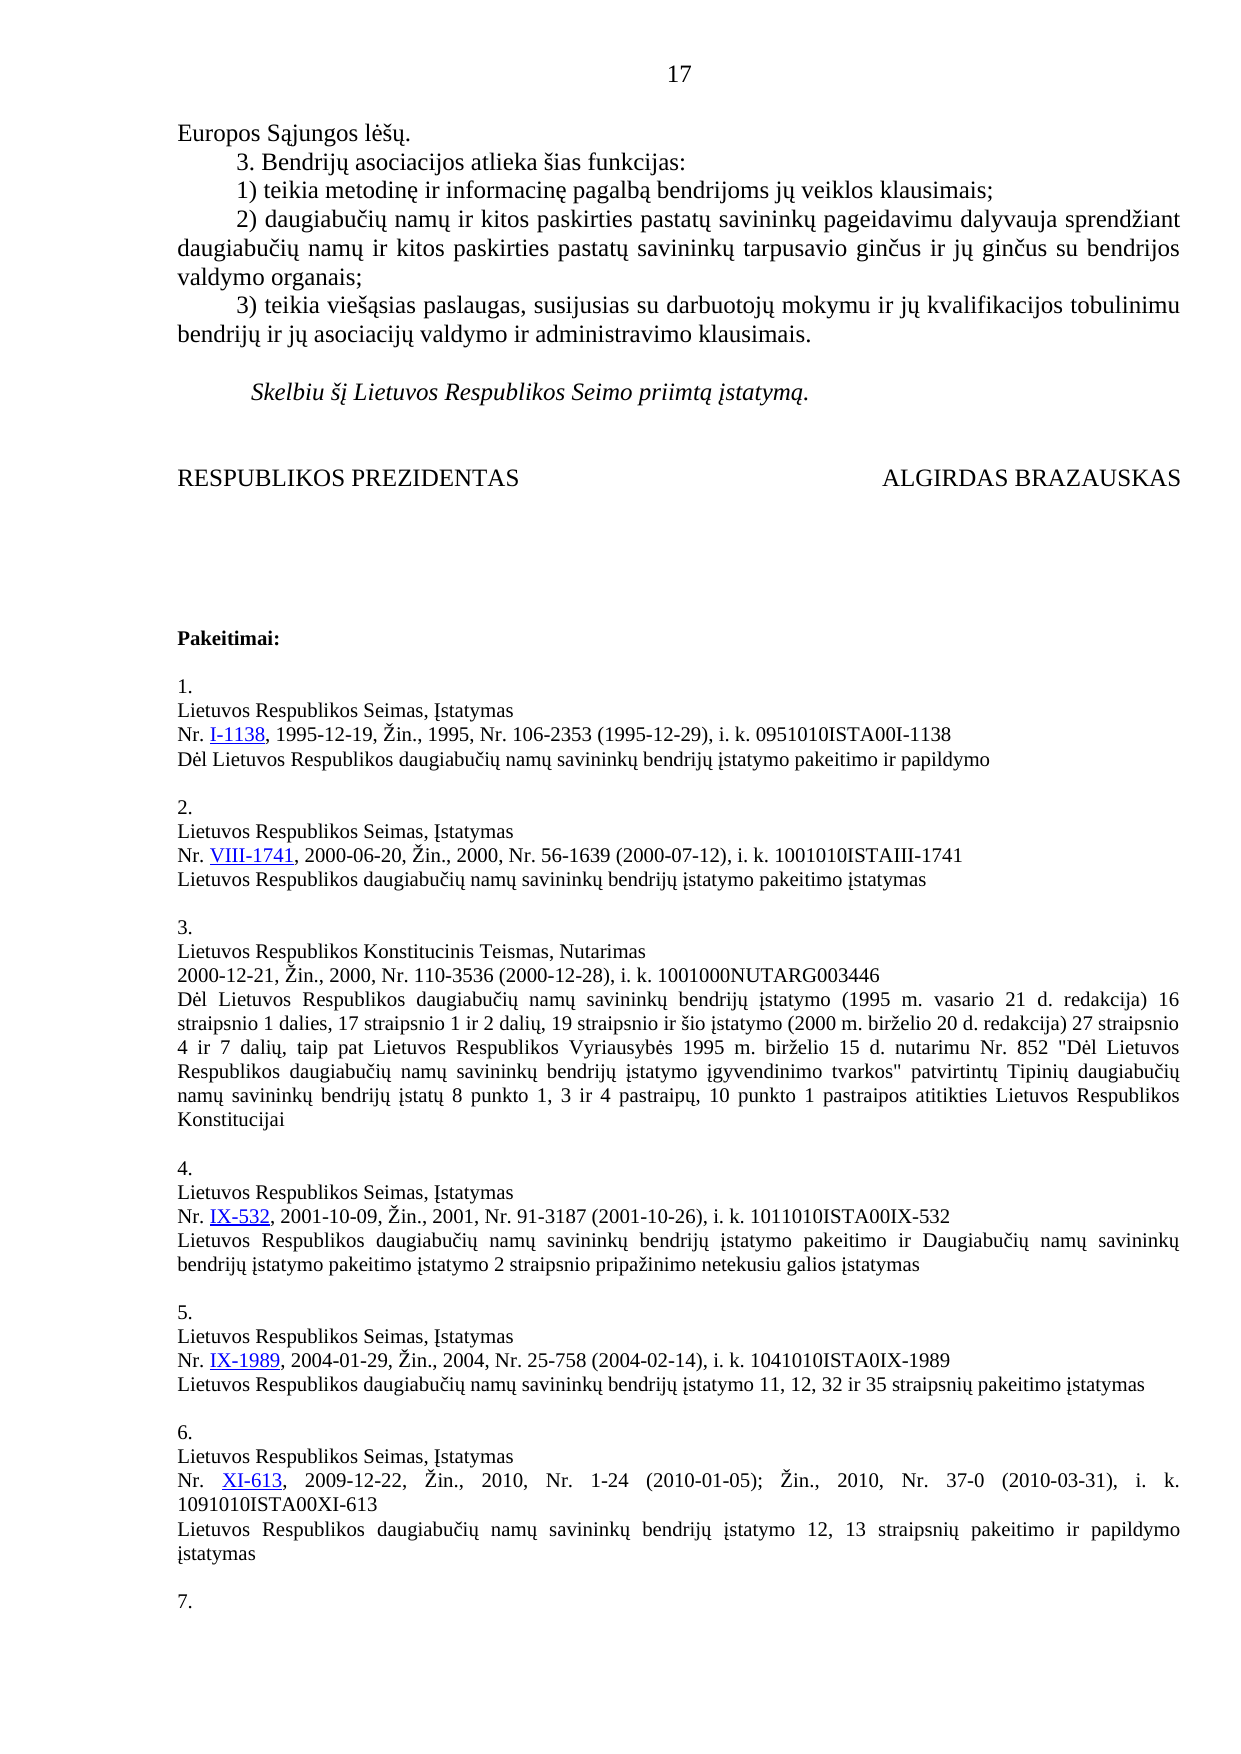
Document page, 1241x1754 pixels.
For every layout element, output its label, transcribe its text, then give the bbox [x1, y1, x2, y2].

text 2000-12-21, Žin., 2000, Nr. 110-3536 (2000-12-28), i. k. 1001000NUTARG003446 [177, 963, 1181, 987]
text Europos Sąjungos lėšų. [177, 118, 1181, 147]
text Nr. IX-532, 2001-10-09, Žin., 2001, Nr. 91-3187 (2001-10-26), i. k. 1011010ISTA00IX-532 [177, 1204, 1181, 1228]
text Pakeitimai: [177, 626, 1181, 650]
text Lietuvos Respublikos Seimas, Įstatymas [177, 1179, 1181, 1204]
text 2) daugiabučių namų ir kitos paskirties pastatų savininkų pageidavimu dalyvauja sprendžiant daugiabučių namų ir kitos paskirties pastatų savininkų tarpusavio ginčus ir jų ginčus su bendrijos valdymo organais; [177, 204, 1181, 291]
text Lietuvos Respublikos daugiabučių namų savininkų bendrijų įstatymo pakeitimo ir Daugiabučių namų savininkų bendrijų įstatymo pakeitimo įstatymo 2 straipsnio pripažinimo netekusiu galios įstatymas [177, 1228, 1181, 1276]
text 5. [177, 1300, 1181, 1324]
text 3) teikia viešąsias paslaugas, susijusias su darbuotojų mokymu ir jų kvalifikacijos tobulinimu bendrijų ir jų asociacijų valdymo ir administravimo klausimais. [177, 291, 1181, 348]
text RESPUBLIKOS PREZIDENTAS ALGIRDAS BRAZAUSKAS [177, 463, 1181, 492]
text Lietuvos Respublikos Seimas, Įstatymas [177, 819, 1181, 843]
text Lietuvos Respublikos daugiabučių namų savininkų bendrijų įstatymo 12, 13 straipsnių pakeitimo ir papildymo įstatymas [177, 1516, 1181, 1564]
text 1. [177, 674, 1181, 698]
text 4. [177, 1156, 1181, 1179]
text Nr. VIII-1741, 2000-06-20, Žin., 2000, Nr. 56-1639 (2000-07-12), i. k. 1001010ISTAIII-1741 [177, 843, 1181, 867]
text 3. Bendrijų asociacijos atlieka šias funkcijas: [177, 147, 1181, 176]
text Dėl Lietuvos Respublikos daugiabučių namų savininkų bendrijų įstatymo pakeitimo ir papildymo [177, 746, 1181, 771]
text Lietuvos Respublikos Seimas, Įstatymas [177, 698, 1181, 722]
text Dėl Lietuvos Respublikos daugiabučių namų savininkų bendrijų įstatymo (1995 m. vasario 21 d. redakcija) 16 straipsnio 1 dalies, 17 straipsnio 1 ir 2 dalių, 19 straipsnio ir šio įstatymo (2000 m. birželio 20 d. redakcija) 27 straipsnio 4 ir 7 dalių, taip pat Lietuvos Respublikos Vyriausybės 1995 m. birželio 15 d. nutarimu Nr. 852 "Dėl Lietuvos Respublikos daugiabučių namų savininkų bendrijų įstatymo įgyvendinimo tvarkos" patvirtintų Tipinių daugiabučių namų savininkų bendrijų įstatų 8 punkto 1, 3 ir 4 pastraipų, 10 punkto 1 pastraipos atitikties Lietuvos Respublikos Konstitucijai [177, 987, 1181, 1131]
text Lietuvos Respublikos daugiabučių namų savininkų bendrijų įstatymo pakeitimo įstatymas [177, 867, 1181, 891]
text Nr. I-1138, 1995-12-19, Žin., 1995, Nr. 106-2353 (1995-12-29), i. k. 0951010ISTA00I-1138 [177, 722, 1181, 746]
text Skelbiu šį Lietuvos Respublikos Seimo priimtą įstatymą. [177, 377, 1181, 406]
text Nr. IX-1989, 2004-01-29, Žin., 2004, Nr. 25-758 (2004-02-14), i. k. 1041010ISTA0IX-1989 [177, 1348, 1181, 1372]
text Lietuvos Respublikos daugiabučių namų savininkų bendrijų įstatymo 11, 12, 32 ir 35 straipsnių pakeitimo įstatymas [177, 1372, 1181, 1396]
text Lietuvos Respublikos Seimas, Įstatymas [177, 1324, 1181, 1348]
text Lietuvos Respublikos Konstitucinis Teismas, Nutarimas [177, 939, 1181, 963]
text Nr. XI-613, 2009-12-22, Žin., 2010, Nr. 1-24 (2010-01-05); Žin., 2010, Nr. 37-0 (2010-03-31), i. k. 1091010ISTA00XI-613 [177, 1468, 1181, 1516]
text 1) teikia metodinę ir informacinę pagalbą bendrijoms jų veiklos klausimais; [177, 176, 1181, 204]
text 6. [177, 1420, 1181, 1444]
text Lietuvos Respublikos Seimas, Įstatymas [177, 1444, 1181, 1468]
text 2. [177, 794, 1181, 819]
text 7. [177, 1589, 1181, 1613]
text 3. [177, 915, 1181, 939]
